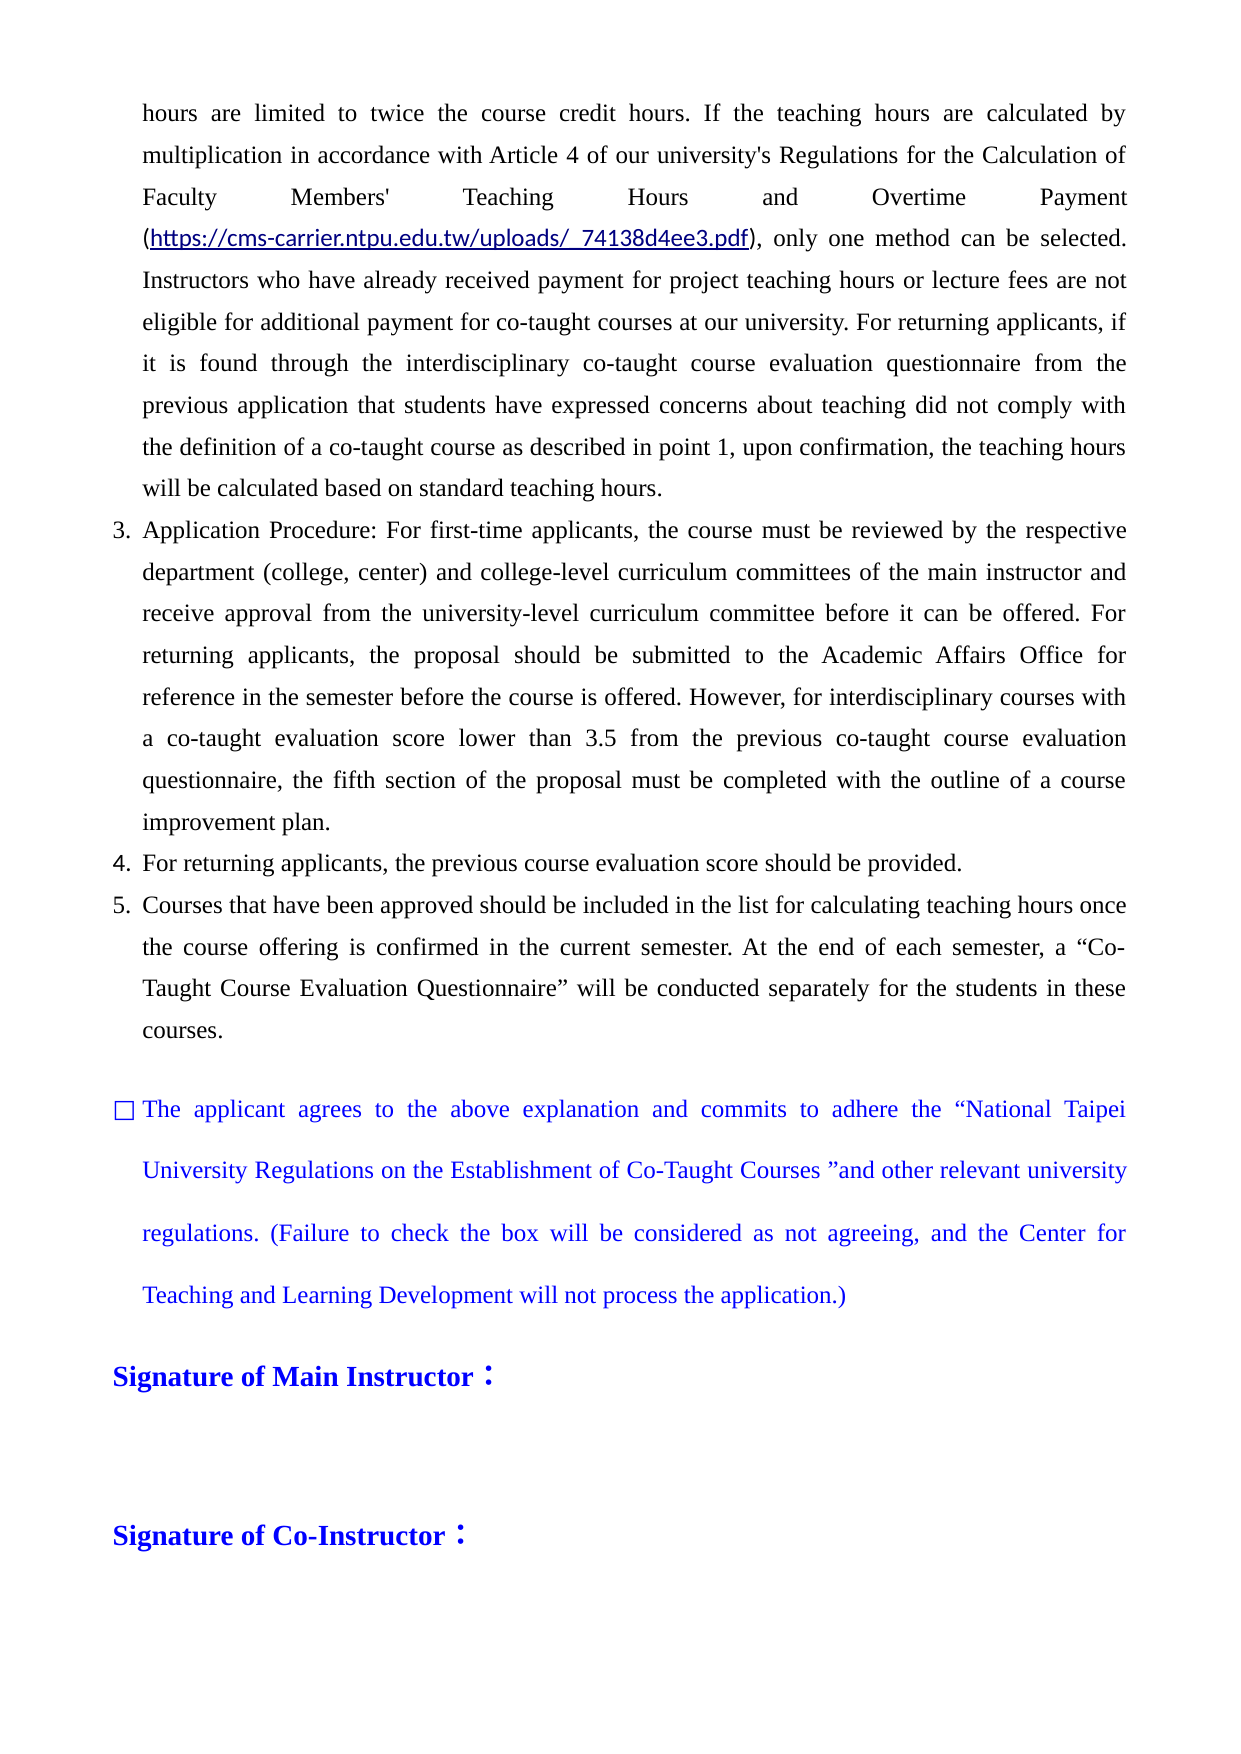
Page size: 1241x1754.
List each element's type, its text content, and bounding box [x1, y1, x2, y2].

text Signature of Co-Instructor： [112, 1512, 1128, 1553]
list Application Procedure: For first-time applicants, the course must be reviewed by the respective department (college, center) and college-level curriculum committees of the main instructor and receive approval from the university-level curriculum committee before it can be offered. For returning applicants, the proposal should be submitted to the Academic Affairs Office for reference in the semester before the course is offered. However, for interdisciplinary courses with a co-taught evaluation score lower than 3.5 from the previous co-taught course evaluation questionnaire, the fifth section of the proposal must be completed with the outline of a course improvement plan. [112, 505, 1128, 838]
list For returning applicants, the previous course evaluation score should be provided. [112, 838, 1128, 880]
text □ The applicant agrees to the above explanation and commits to adhere the “National Taipei University Regulations on the Establishment of Co-Taught Courses ”and other relevant university regulations. (Failure to check the box will be considered as not agreeing, and the Center for Teaching and Learning Development will not process the application.) [112, 1066, 1128, 1316]
text Signature of Main Instructor： [112, 1353, 1128, 1395]
list Courses that have been approved should be included in the list for calculating teaching hours once the course offering is confirmed in the current semester. At the end of each semester, a “Co-Taught Course Evaluation Questionnaire” will be conducted separately for the students in these courses. [112, 880, 1128, 1047]
list hours are limited to twice the course credit hours. If the teaching hours are calculated by multiplication in accordance with Article 4 of our university's Regulations for the Calculation of Faculty Members' Teaching Hours and Overtime Payment (https://cms-carrier.ntpu.edu.tw/uploads/_74138d4ee3.pdf), only one method can be selected. Instructors who have already received payment for project teaching hours or lecture fees are not eligible for additional payment for co-taught courses at our university. For returning applicants, if it is found through the interdisciplinary co-taught course evaluation questionnaire from the previous application that students have expressed concerns about teaching did not comply with the definition of a co-taught course as described in point 1, upon confirmation, the teaching hours will be calculated based on standard teaching hours. [112, 88, 1128, 505]
